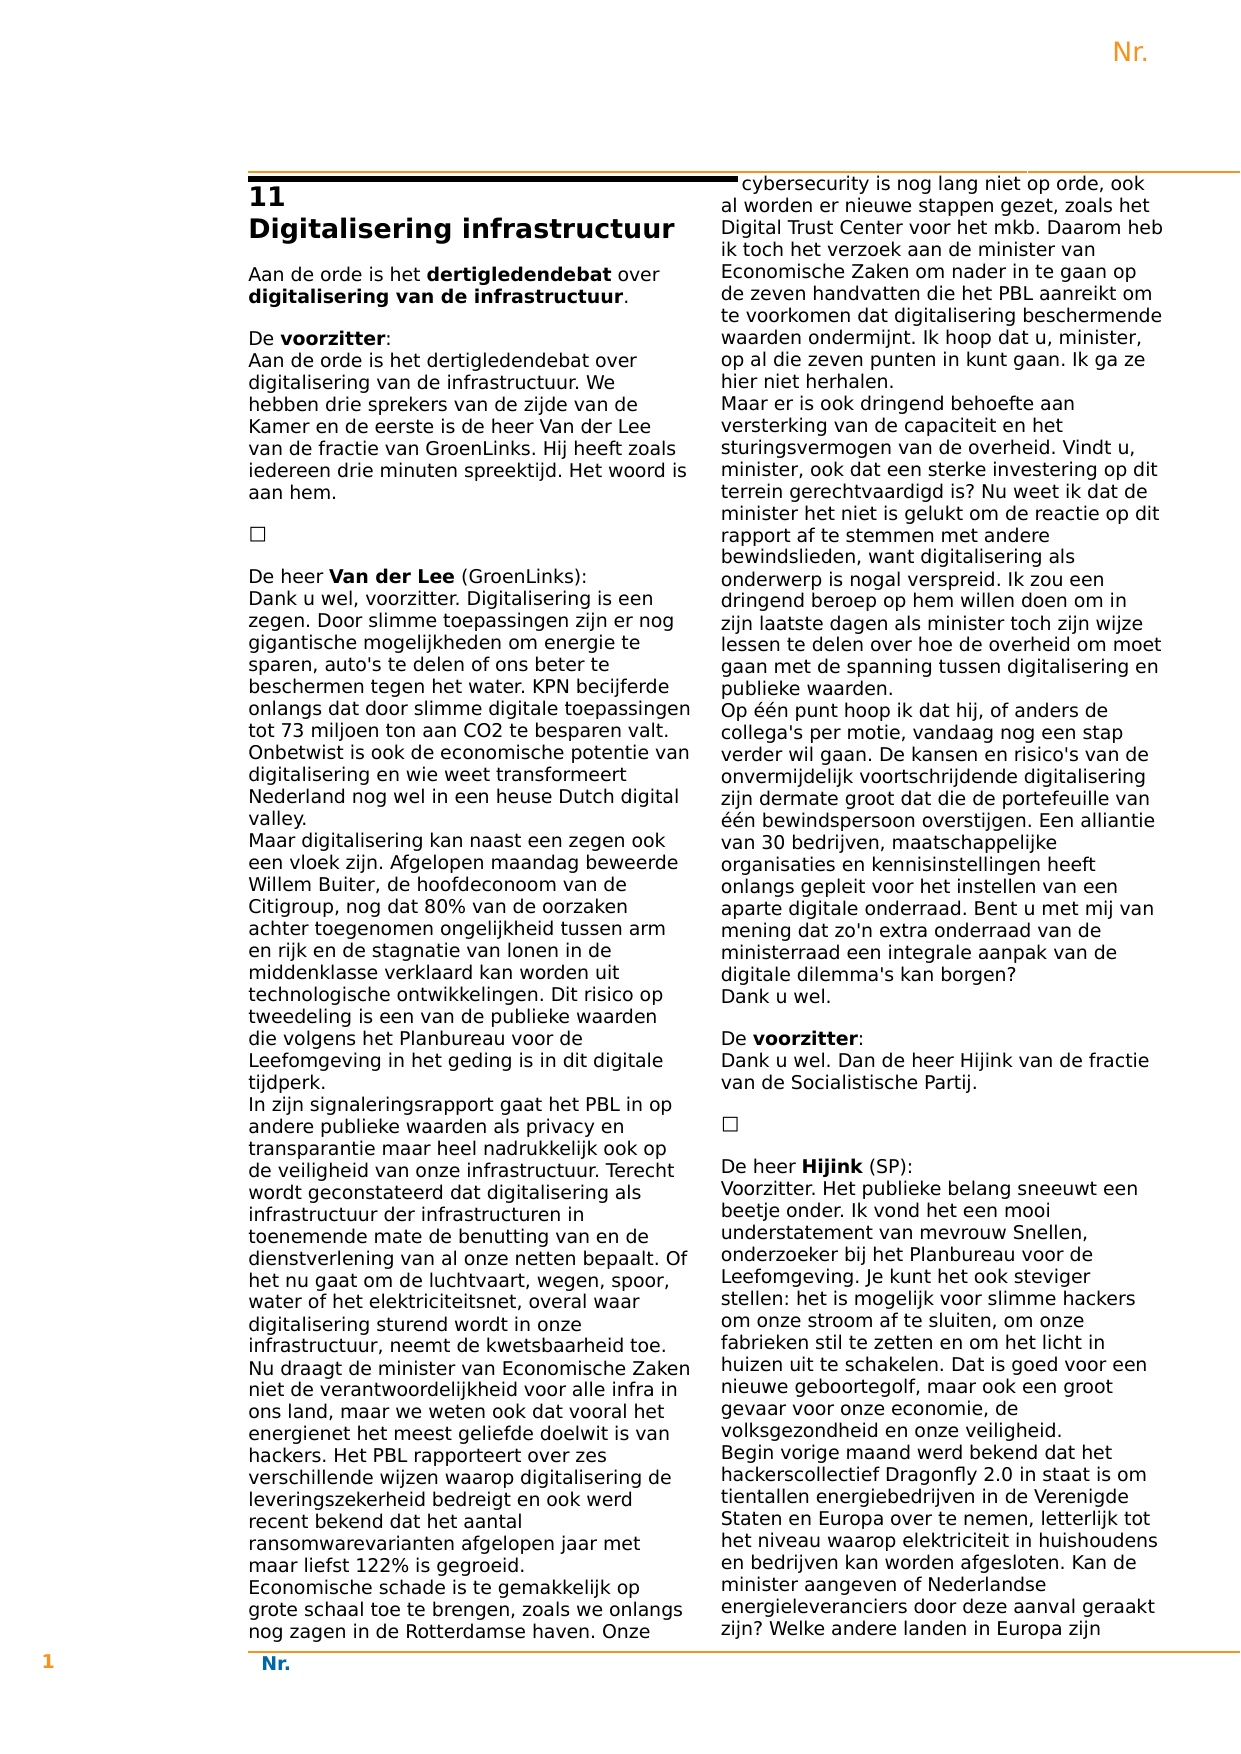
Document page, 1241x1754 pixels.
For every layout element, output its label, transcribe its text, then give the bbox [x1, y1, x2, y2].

text De voorzitter: [248, 328, 691, 350]
text Dank u wel. Dan de heer Hijink van de fractie van de Socialistische Partij. [721, 1050, 1163, 1094]
text De heer Van der Lee (GroenLinks): [248, 566, 691, 588]
text Economische schade is te gemakkelijk op grote schaal toe te brengen, zoals we onlangs nog zagen in de Rotterdamse haven. Onze [248, 1577, 691, 1643]
text De heer Hijink (SP): [721, 1156, 1163, 1178]
text Voorzitter. Het publieke belang sneeuwt een beetje onder. Ik vond het een mooi understatement van mevrouw Snellen, onderzoeker bij het Planbureau voor de Leefomgeving. Je kunt het ook steviger stellen: het is mogelijk voor slimme hackers om onze stroom af te sluiten, om onze fabrieken stil te zetten en om het licht in huizen uit te schakelen. Dat is goed voor een nieuwe geboortegolf, maar ook een groot gevaar voor onze economie, de volksgezondheid en onze veiligheid. [721, 1178, 1163, 1442]
title 11 Digitalisering infrastructuur [248, 182, 691, 244]
text Maar er is ook dringend behoefte aan versterking van de capaciteit en het sturingsvermogen van de overheid. Vindt u, minister, ook dat een sterke investering op dit terrein gerechtvaardigd is? Nu weet ik dat de minister het niet is gelukt om de reactie op dit rapport af te stemmen met andere bewindslieden, want digitalisering als onderwerp is nogal verspreid. Ik zou een dringend beroep op hem willen doen om in zijn laatste dagen als minister toch zijn wijze lessen te delen over hoe de overheid om moet gaan met de spanning tussen digitalisering en publieke waarden. [721, 393, 1163, 700]
text Begin vorige maand werd bekend dat het hackerscollectief Dragonfly 2.0 in staat is om tientallen energiebedrijven in de Verenigde Staten en Europa over te nemen, letterlijk tot het niveau waarop elektriciteit in huishoudens en bedrijven kan worden afgesloten. Kan de minister aangeven of Nederlandse energieleveranciers door deze aanval geraakt zijn? Welke andere landen in Europa zijn [721, 1442, 1163, 1639]
text Aan de orde is het dertigledendebat over digitalisering van de infrastructuur. We hebben drie sprekers van de zijde van de Kamer en de eerste is de heer Van der Lee van de fractie van GroenLinks. Hij heeft zoals iedereen drie minuten spreektijd. Het woord is aan hem. [248, 350, 691, 504]
text De voorzitter: [721, 1028, 1163, 1050]
text cybersecurity is nog lang niet op orde, ook al worden er nieuwe stappen gezet, zoals het Digital Trust Center voor het mkb. Daarom heb ik toch het verzoek aan de minister van Economische Zaken om nader in te gaan op de zeven handvatten die het PBL aanreikt om te voorkomen dat digitalisering beschermende waarden ondermijnt. Ik hoop dat u, minister, op al die zeven punten in kunt gaan. Ik ga ze hier niet herhalen. [721, 173, 1163, 393]
text Maar digitalisering kan naast een zegen ook een vloek zijn. Afgelopen maandag beweerde Willem Buiter, de hoofdeconoom van de Citigroup, nog dat 80% van de oorzaken achter toegenomen ongelijkheid tussen arm en rijk en de stagnatie van lonen in de middenklasse verklaard kan worden uit technologische ontwikkelingen. Dit risico op tweedeling is een van de publieke waarden die volgens het Planbureau voor de Leefomgeving in het geding is in dit digitale tijdperk. [248, 830, 691, 1094]
text Dank u wel, voorzitter. Digitalisering is een zegen. Door slimme toepassingen zijn er nog gigantische mogelijkheden om energie te sparen, auto's te delen of ons beter te beschermen tegen het water. KPN becijferde onlangs dat door slimme digitale toepassingen tot 73 miljoen ton aan CO2 te besparen valt. Onbetwist is ook de economische potentie van digitalisering en wie weet transformeert Nederland nog wel in een heuse Dutch digital valley. [248, 588, 691, 830]
text Dank u wel. [721, 986, 1163, 1008]
text ⬜ [721, 1114, 1163, 1136]
text ⬜ [248, 524, 691, 546]
text Op één punt hoop ik dat hij, of anders de collega's per motie, vandaag nog een stap verder wil gaan. De kansen en risico's van de onvermijdelijk voortschrijdende digitalisering zijn dermate groot dat die de portefeuille van één bewindspersoon overstijgen. Een alliantie van 30 bedrijven, maatschappelijke organisaties en kennisinstellingen heeft onlangs gepleit voor het instellen van een aparte digitale onderraad. Bent u met mij van mening dat zo'n extra onderraad van de ministerraad een integrale aanpak van de digitale dilemma's kan borgen? [721, 700, 1163, 986]
text Aan de orde is het dertigledendebat over digitalisering van de infrastructuur. [248, 264, 691, 308]
text Nu draagt de minister van Economische Zaken niet de verantwoordelijkheid voor alle infra in ons land, maar we weten ook dat vooral het energienet het meest geliefde doelwit is van hackers. Het PBL rapporteert over zes verschillende wijzen waarop digitalisering de leveringszekerheid bedreigt en ook werd recent bekend dat het aantal ransomwarevarianten afgelopen jaar met maar liefst 122% is gegroeid. [248, 1357, 691, 1577]
text In zijn signaleringsrapport gaat het PBL in op andere publieke waarden als privacy en transparantie maar heel nadrukkelijk ook op de veiligheid van onze infrastructuur. Terecht wordt geconstateerd dat digitalisering als infrastructuur der infrastructuren in toenemende mate de benutting van en de dienstverlening van al onze netten bepaalt. Of het nu gaat om de luchtvaart, wegen, spoor, water of het elektriciteitsnet, overal waar digitalisering sturend wordt in onze infrastructuur, neemt de kwetsbaarheid toe. [248, 1094, 691, 1357]
